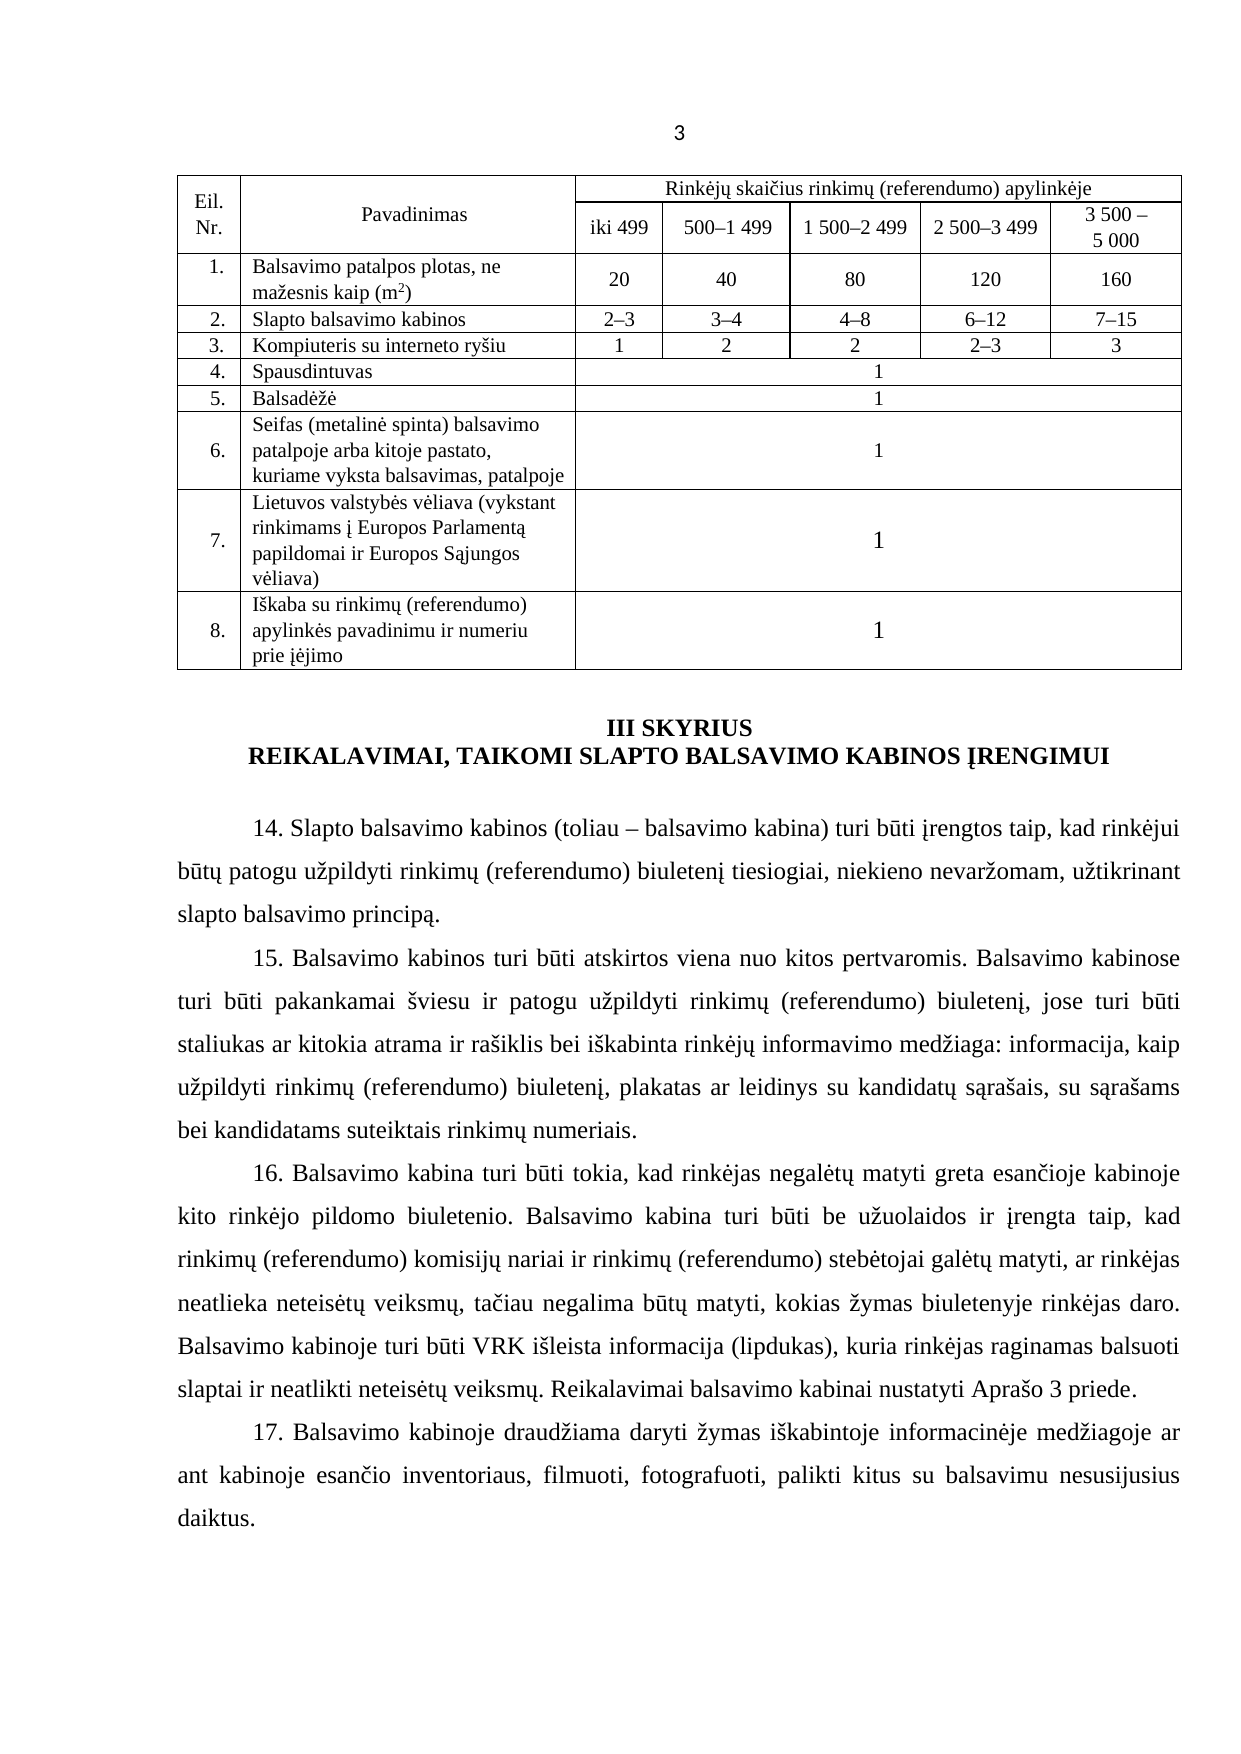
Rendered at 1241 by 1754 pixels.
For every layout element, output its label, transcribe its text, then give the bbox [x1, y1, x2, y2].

table_cell 160 [1051, 254, 1181, 305]
table_cell Slapto balsavimo kabinos [241, 306, 575, 332]
table_cell 7–15 [1051, 306, 1181, 332]
table_cell 3 [1051, 333, 1181, 358]
table_cell Balsadėžė [241, 386, 575, 411]
table_cell 1 [576, 386, 1181, 411]
table_cell 2. [178, 306, 240, 332]
table_cell Iškaba su rinkimų (referendumo) apylinkės pavadinimu ir numeriu prie įėjimo [241, 592, 575, 668]
text 16. Balsavimo kabina turi būti tokia, kad rinkėjas negalėtų matyti greta esančioje kabinoje kito rinkėjo pildomo biuletenio. Balsavimo kabina turi būti be užuolaidos ir įrengta taip, kad rinkimų (referendumo) komisijų nariai ir rinkimų (referendumo) stebėtojai galėtų matyti, ar rinkėjas neatlieka neteisėtų veiksmų, tačiau negalima būtų matyti, kokias žymas biuletenyje rinkėjas daro. Balsavimo kabinoje turi būti VRK išleista informacija (lipdukas), kuria rinkėjas raginamas balsuoti slaptai ir neatlikti neteisėtų veiksmų. Reikalavimai balsavimo kabinai nustatyti Aprašo 3 priede. [177, 1158, 1181, 1403]
table_cell Kompiuteris su interneto ryšiu [241, 333, 575, 358]
table_cell 20 [576, 254, 662, 305]
table_header Rinkėjų skaičius rinkimų (referendumo) apylinkėje [576, 176, 1181, 201]
text REIKALAVIMAI, TAIKOMI SLAPTO BALSAVIMO KABINOS ĮRENGIMUI [177, 741, 1181, 770]
table_cell 6. [178, 412, 240, 488]
table_cell 1 [576, 412, 1181, 488]
table_cell 8. [178, 592, 240, 668]
table_cell 2–3 [576, 306, 662, 332]
table_cell 120 [921, 254, 1050, 305]
table_cell 1 [576, 592, 1181, 668]
table_cell 2–3 [921, 333, 1050, 358]
table_cell 5. [178, 386, 240, 411]
table_cell Spausdintuvas [241, 359, 575, 385]
table_cell 1 500–2 499 [791, 203, 920, 253]
table_cell 2 [791, 333, 920, 358]
table_header Pavadinimas [241, 176, 575, 253]
table_cell 1 [576, 359, 1181, 385]
table_cell 3. [178, 333, 240, 358]
table_cell 40 [663, 254, 789, 305]
table_cell 1 [576, 490, 1181, 591]
table_cell iki 499 [576, 203, 662, 253]
text 17. Balsavimo kabinoje draudžiama daryti žymas iškabintoje informacinėje medžiagoje ar ant kabinoje esančio inventoriaus, filmuoti, fotografuoti, palikti kitus su balsavimu nesusijusius daiktus. [177, 1417, 1181, 1532]
table_cell 2 500–3 499 [921, 203, 1050, 253]
table_cell Seifas (metalinė spinta) balsavimo patalpoje arba kitoje pastato, kuriame vyksta balsavimas, patalpoje [241, 412, 575, 488]
table_cell Balsavimo patalpos plotas, ne mažesnis kaip (m2) [241, 254, 575, 305]
table_cell 7. [178, 490, 240, 591]
text III SKYRIUS [177, 713, 1181, 741]
table_cell 4–8 [791, 306, 920, 332]
table_cell Lietuvos valstybės vėliava (vykstant rinkimams į Europos Parlamentą papildomai ir Europos Sąjungos vėliava) [241, 490, 575, 591]
table_cell 1. [178, 254, 240, 305]
table_cell 500–1 499 [663, 203, 789, 253]
table_cell 3 500 –5 000 [1051, 203, 1181, 253]
table_header Eil. Nr. [178, 176, 240, 253]
table_cell 3–4 [663, 306, 789, 332]
text 14. Slapto balsavimo kabinos (toliau – balsavimo kabina) turi būti įrengtos taip, kad rinkėjui būtų patogu užpildyti rinkimų (referendumo) biuletenį tiesiogiai, niekieno nevaržomam, užtikrinant slapto balsavimo principą. [177, 813, 1181, 928]
text 15. Balsavimo kabinos turi būti atskirtos viena nuo kitos pertvaromis. Balsavimo kabinose turi būti pakankamai šviesu ir patogu užpildyti rinkimų (referendumo) biuletenį, jose turi būti staliukas ar kitokia atrama ir rašiklis bei iškabinta rinkėjų informavimo medžiaga: informacija, kaip užpildyti rinkimų (referendumo) biuletenį, plakatas ar leidinys su kandidatų sąrašais, su sąrašams bei kandidatams suteiktais rinkimų numeriais. [177, 943, 1181, 1144]
table_cell 6–12 [921, 306, 1050, 332]
table_cell 80 [791, 254, 920, 305]
table_cell 2 [663, 333, 789, 358]
table_cell 1 [576, 333, 662, 358]
table_cell 4. [178, 359, 240, 385]
